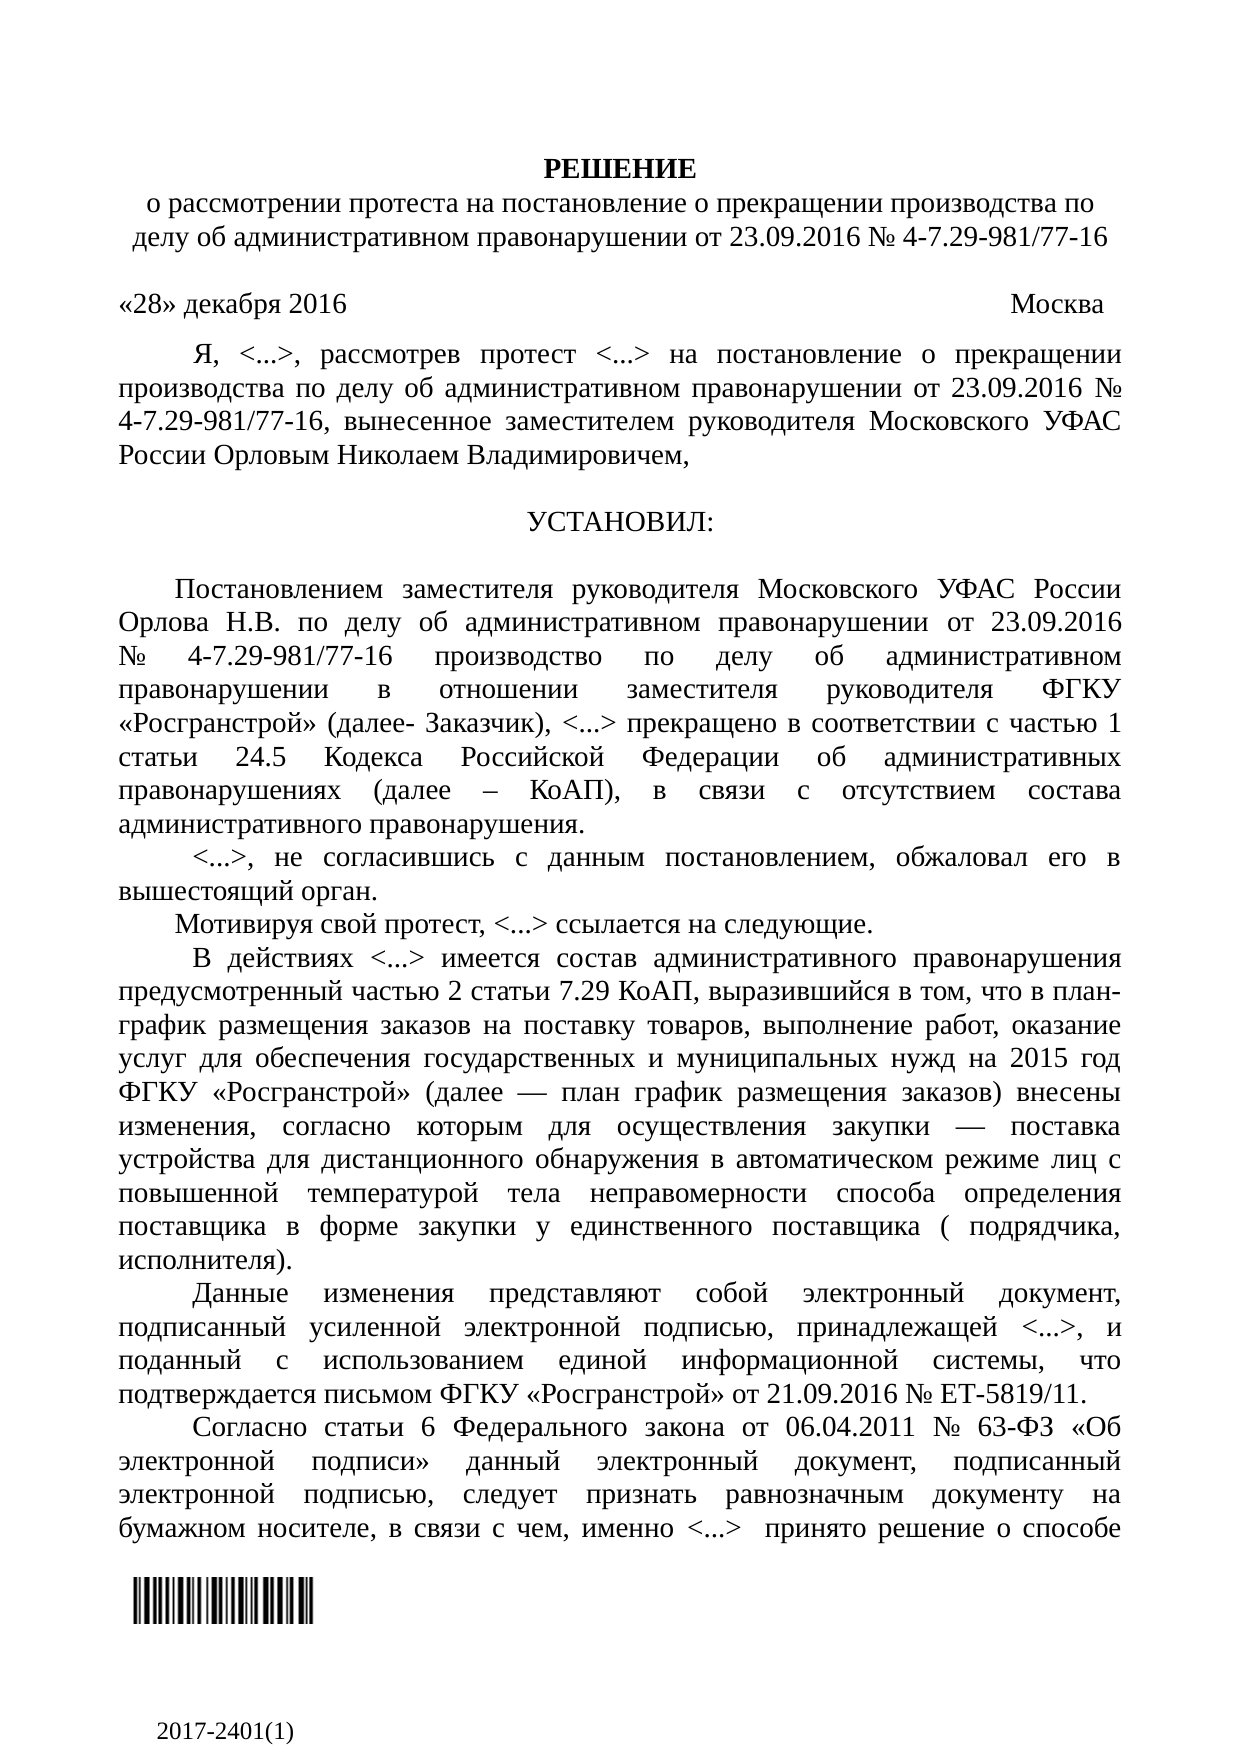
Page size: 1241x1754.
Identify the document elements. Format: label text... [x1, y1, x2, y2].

text «28» декабря 2016 Москва [118, 286, 1122, 319]
text Я, <...>, рассмотрев протест <...> на постановление о прекращении производства по делу об административном правонарушении от 23.09.2016 № 4-7.29-981/77-16, вынесенное заместителем руководителя Московского УФАС России Орловым Николаем Владимировичем, [118, 336, 1122, 470]
text В действиях <...> имеется состав административного правонарушения предусмотренный частью 2 статьи 7.29 КоАП, выразившийся в том, что в план-график размещения заказов на поставку товаров, выполнение работ, оказание услуг для обеспечения государственных и муниципальных нужд на 2015 год ФГКУ «Росгранстрой» (далее — план график размещения заказов) внесены изменения, согласно которым для осуществления закупки — поставка устройства для дистанционного обнаружения в автоматическом режиме лиц с повышенной температурой тела неправомерности способа определения поставщика в форме закупки у единственного поставщика ( подрядчика, исполнителя). [118, 940, 1122, 1275]
list Согласно статьи 6 Федерального закона от 06.04.2011 № 63-ФЗ «Об электронной подписи» данный электронный документ, подписанный электронной подписью, следует признать равнозначным документу на бумажном носителе, в связи с чем, именно <...> принято решение о способе [118, 1409, 1122, 1544]
text Постановлением заместителя руководителя Московского УФАС России Орлова Н.В. по делу об административном правонарушении от 23.09.2016 № 4-7.29-981/77-16 производство по делу об административном правонарушении в отношении заместителя руководителя ФГКУ «Росгранстрой» (далее- Заказчик), <...> прекращено в соответствии с частью 1 статьи 24.5 Кодекса Российской Федерации об административных правонарушениях (далее – КоАП), в связи с отсутствием состава административного правонарушения. [118, 571, 1122, 839]
list Данные изменения представляют собой электронный документ, подписанный усиленной электронной подписью, принадлежащей <...>, и поданный с использованием единой информационной системы, что подтверждается письмом ФГКУ «Росгранстрой» от 21.09.2016 № ЕТ-5819/11. [118, 1275, 1122, 1409]
subtitle РЕШЕНИЕ [118, 152, 1122, 185]
text УСТАНОВИЛ: [118, 504, 1122, 537]
subtitle о рассмотрении протеста на постановление о прекращении производства по делу об административном правонарушении от 23.09.2016 № 4-7.29-981/77-16 [118, 185, 1122, 252]
picture [118, 1577, 331, 1624]
text <...>, не согласившись с данным постановлением, обжаловал его в вышестоящий орган. [118, 839, 1122, 906]
text Мотивируя свой протест, <...> ссылается на следующие. [118, 906, 1122, 940]
